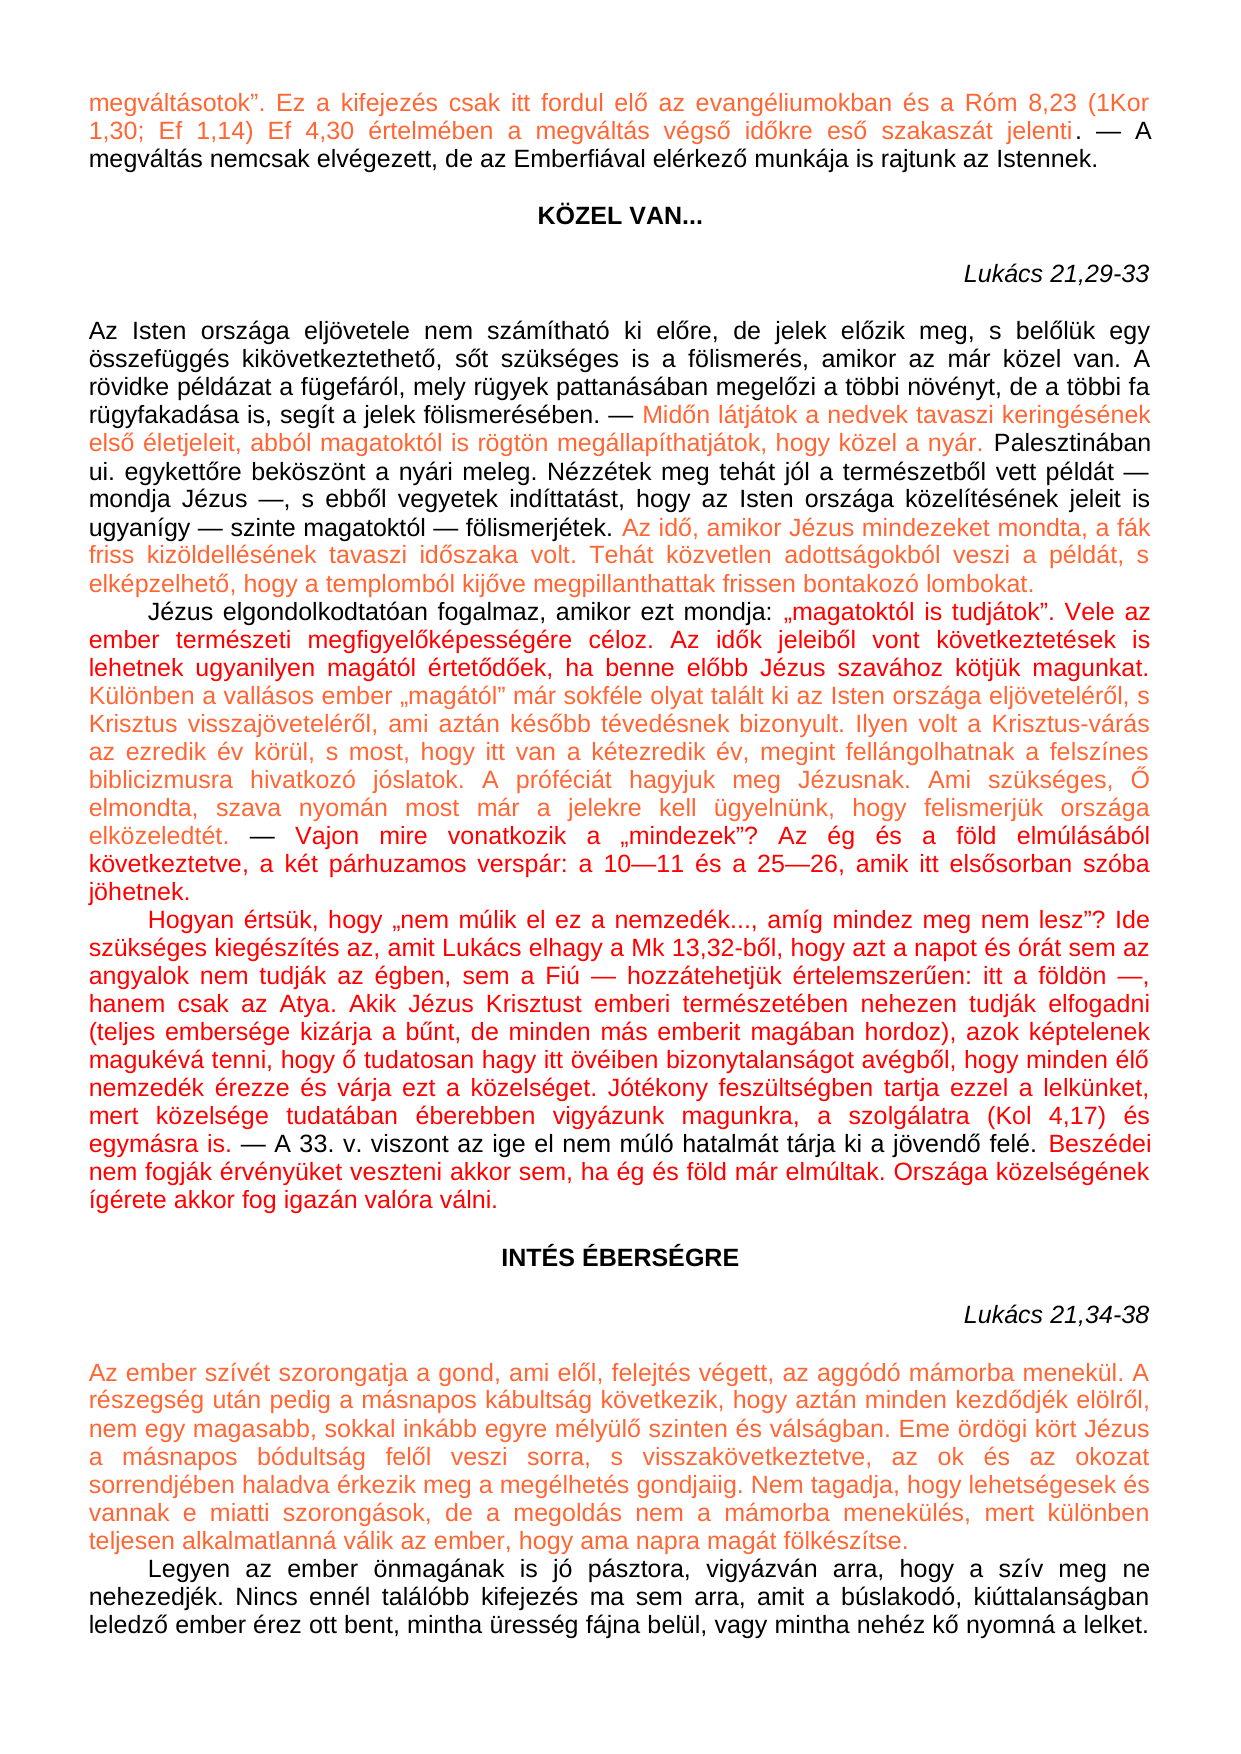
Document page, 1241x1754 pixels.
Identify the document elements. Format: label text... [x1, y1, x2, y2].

text Lukács 21,29-33 [88, 259, 1152, 288]
text Lukács 21,34-38 [88, 1301, 1152, 1329]
text Hogyan értsük, hogy „nem múlik el ez a nemzedék..., amíg mindez meg nem lesz”? Ide szükséges kiegészítés az, amit Lukács elhagy a Mk 13,32-ből, hogy azt a napot és órát sem az angyalok nem tudják az égben, sem a Fiú — hozzátehetjük értelemszerűen: itt a földön —, hanem csak az Atya. Akik Jézus Krisztust emberi természetében nehezen tudják elfogadni (teljes embersége kizárja a bűnt, de minden más emberit magában hordoz), azok képtelenek magukévá tenni, hogy ő tudatosan hagy itt övéiben bizonytalanságot avégből, hogy minden élő nemzedék érezze és várja ezt a közelséget. Jótékony feszültségben tartja ezzel a lelkünket, mert közelsége tudatában éberebben vigyázunk magunkra, a szolgálatra (Kol 4,17) és egymásra is. — A 33. v. viszont az ige el nem múló hatalmát tárja ki a jövendő felé. Beszédei nem fogják érvényüket veszteni akkor sem, ha ég és föld már elmúltak. Országa közelségének ígérete akkor fog igazán valóra válni. [88, 906, 1152, 1214]
text megváltásotok”. Ez a kifejezés csak itt fordul elő az evangéliumokban és a Róm 8,23 (1Kor 1,30; Ef 1,14) Ef 4,30 értelmében a megváltás végső időkre eső szakaszát jelenti. — A megváltás nemcsak elvégezett, de az Emberfiával elérkező munkája is rajtunk az Istennek. [88, 88, 1152, 173]
text Az ember szívét szorongatja a gond, ami elől, felejtés végett, az aggódó mámorba menekül. A részegség után pedig a másnapos kábultság következik, hogy aztán minden kezdődjék elölről, nem egy magasabb, sokkal inkább egyre mélyülő szinten és válságban. Eme ördögi kört Jézus a másnapos bódultság felől veszi sorra, s visszakövetkeztetve, az ok és az okozat sorrendjében haladva érkezik meg a megélhetés gondjaiig. Nem tagadja, hogy lehetségesek és vannak e miatti szorongások, de a megoldás nem a mámorba menekülés, mert különben teljesen alkalmatlanná válik az ember, hogy ama napra magát fölkészítse. [88, 1358, 1152, 1554]
text Jézus elgondolkodtatóan fogalmaz, amikor ezt mondja: „magatoktól is tudjátok”. Vele az ember természeti megfigyelőképességére céloz. Az idők jeleiből vont következtetések is lehetnek ugyanilyen magától értetődőek, ha benne előbb Jézus szavához kötjük magunkat. Különben a vallásos ember „magától” már sokféle olyat talált ki az Isten országa eljöveteléről, s Krisztus visszajöveteléről, ami aztán később tévedésnek bizonyult. Ilyen volt a Krisztus-várás az ezredik év körül, s most, hogy itt van a kétezredik év, megint fellángolhatnak a felszínes biblicizmusra hivatkozó jóslatok. A próféciát hagyjuk meg Jézusnak. Ami szükséges, Ő elmondta, szava nyomán most már a jelekre kell ügyelnünk, hogy felismerjük országa elközeledtét. — Vajon mire vonatkozik a „mindezek”? Az ég és a föld elmúlásából következtetve, a két párhuzamos verspár: a 10—11 és a 25—26, amik itt elsősorban szóba jöhetnek. [88, 597, 1152, 906]
text Legyen az ember önmagának is jó pásztora, vigyázván arra, hogy a szív meg ne nehezedjék. Nincs ennél találóbb kifejezés ma sem arra, amit a búslakodó, kiúttalanságban leledző ember érez ott bent, mintha üresség fájna belül, vagy mintha nehéz kő nyomná a lelket. [88, 1554, 1152, 1638]
text KÖZEL VAN... [88, 202, 1152, 230]
text Az Isten országa eljövetele nem számítható ki előre, de jelek előzik meg, s belőlük egy összefüggés kikövetkeztethető, sőt szükséges is a fölismerés, amikor az már közel van. A rövidke példázat a fügefáról, mely rügyek pattanásában megelőzi a többi növényt, de a többi fa rügyfakadása is, segít a jelek fölismerésében. — Midőn látjátok a nedvek tavaszi keringésének első életjeleit, abból magatoktól is rögtön megállapíthatjátok, hogy közel a nyár. Palesztinában ui. egykettőre beköszönt a nyári meleg. Nézzétek meg tehát jól a természetből vett példát — mondja Jézus —, s ebből vegyetek indíttatást, hogy az Isten országa közelítésének jeleit is ugyanígy — szinte magatoktól — fölismerjétek. Az idő, amikor Jézus mindezeket mondta, a fák friss kizöldellésének tavaszi időszaka volt. Tehát közvetlen adottságokból veszi a példát, s elképzelhető, hogy a templomból kijőve megpillanthattak frissen bontakozó lombokat. [88, 317, 1152, 597]
text INTÉS ÉBERSÉGRE [88, 1243, 1152, 1271]
